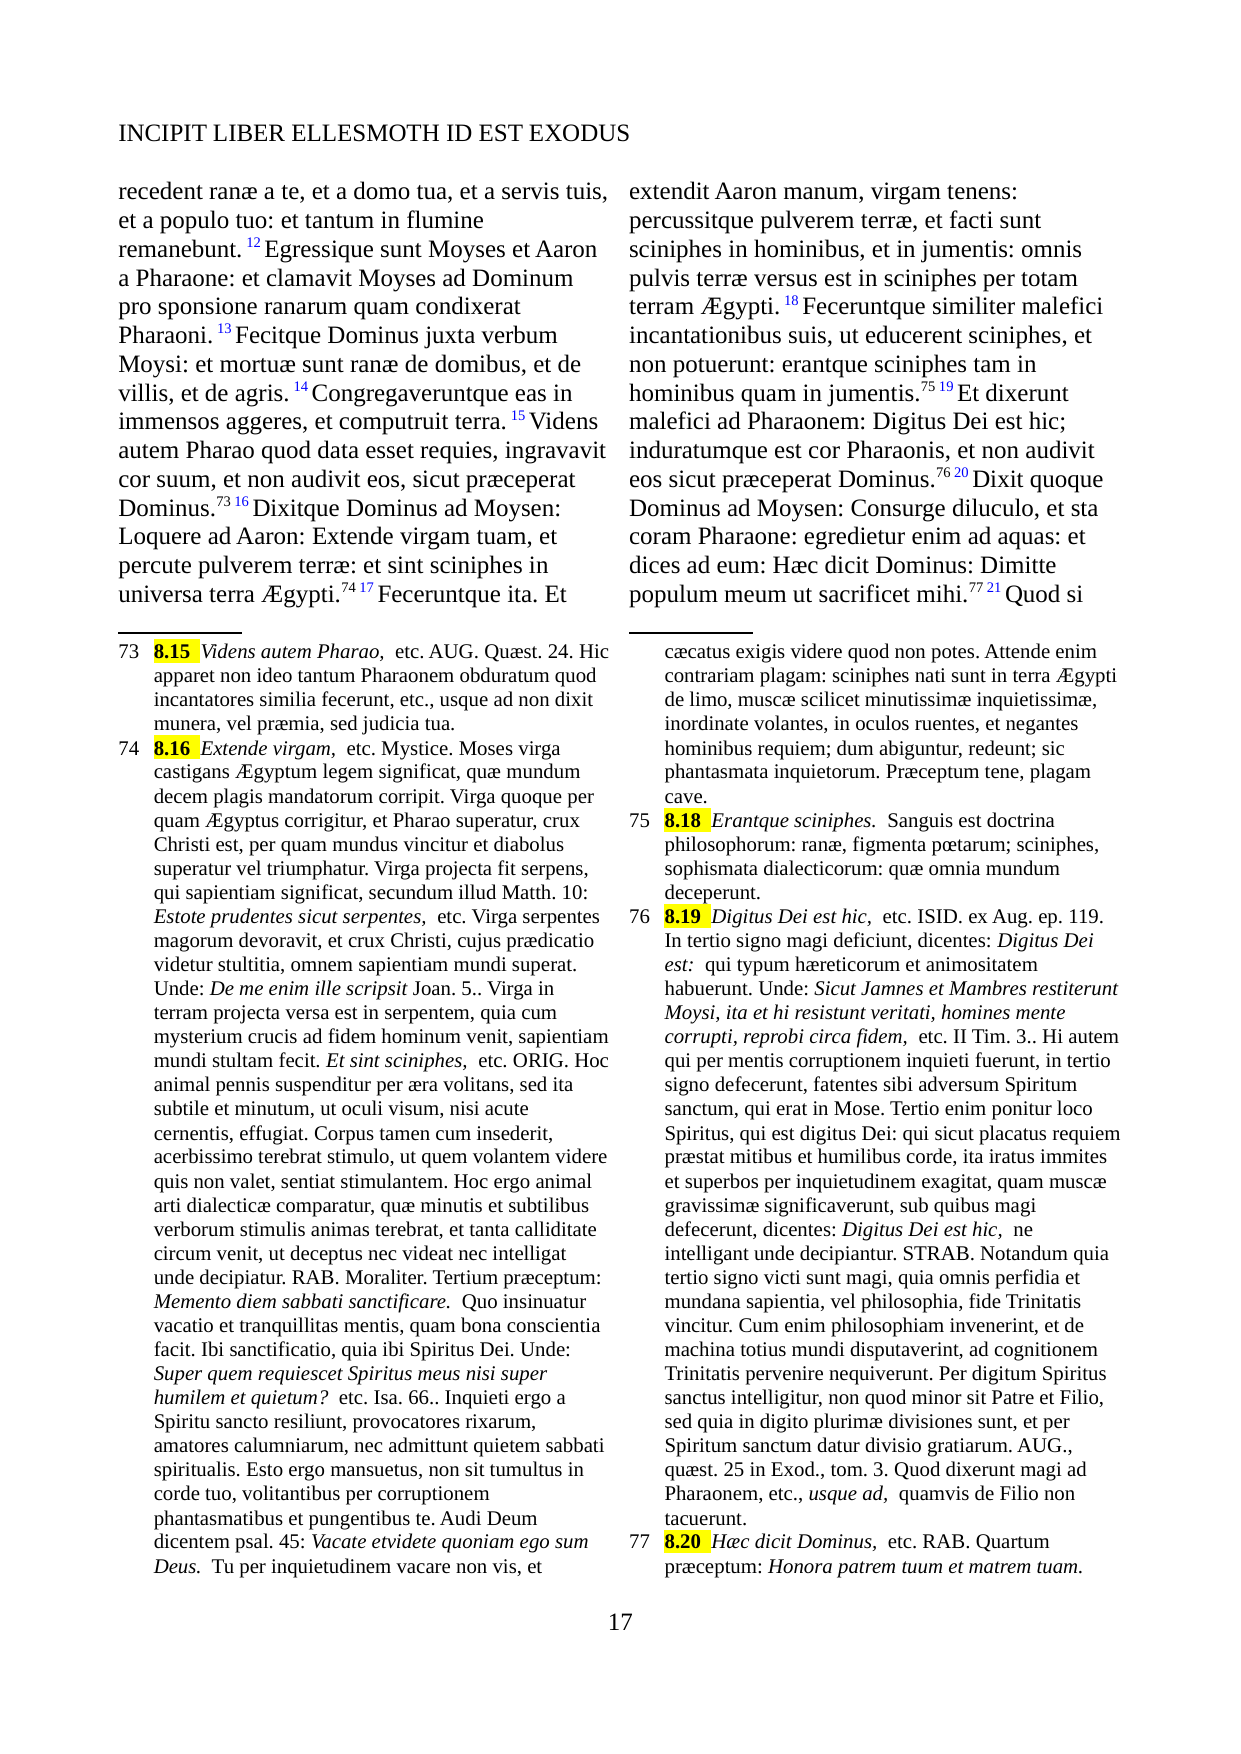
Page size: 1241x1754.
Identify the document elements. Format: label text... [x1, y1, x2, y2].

text 8.16 Extende virgam, etc. Mystice. Moses virga castigans Ægyptum legem significat, quæ mundum decem plagis mandatorum corripit. Virga quoque per quam Ægyptus corrigitur, et Pharao superatur, crux Christi est, per quam mundus vincitur et diabolus superatur vel triumphatur. Virga projecta fit serpens, qui sapientiam significat, secundum illud Matth. 10: Estote prudentes sicut serpentes, etc. Virga serpentes magorum devoravit, et crux Christi, cujus prædicatio videtur stultitia, omnem sapientiam mundi superat. Unde: De me enim ille scripsit Joan. 5.. Virga in terram projecta versa est in serpentem, quia cum mysterium crucis ad fidem hominum venit, sapientiam mundi stultam fecit. Et sint sciniphes, etc. ORIG. Hoc animal pennis suspenditur per æra volitans, sed ita subtile et minutum, ut oculi visum, nisi acute cernentis, effugiat. Corpus tamen cum insederit, acerbissimo terebrat stimulo, ut quem volantem videre quis non valet, sentiat stimulantem. Hoc ergo animal arti dialecticæ comparatur, quæ minutis et subtilibus verborum stimulis animas terebrat, et tanta calliditate circum venit, ut deceptus nec videat nec intelligat unde decipiatur. RAB. Moraliter. Tertium præceptum: Memento diem sabbati sanctificare. Quo insinuatur vacatio et tranquillitas mentis, quam bona conscientia facit. Ibi sanctificatio, quia ibi Spiritus Dei. Unde: Super quem requiescet Spiritus meus nisi super humilem et quietum? etc. Isa. 66.. Inquieti ergo a Spiritu sancto resiliunt, provocatores rixarum, amatores calumniarum, nec admittunt quietem sabbati spiritualis. Esto ergo mansuetus, non sit tumultus in corde tuo, volitantibus per corruptionem phantasmatibus et pungentibus te. Audi Deum dicentem psal. 45: Vacate etvidete quoniam ego sum Deus. Tu per inquietudinem vacare non vis, et [118, 735, 611, 1578]
text 8.18 Erantque sciniphes. Sanguis est doctrina philosophorum: ranæ, figmenta pœtarum; sciniphes, sophismata dialecticorum: quæ omnia mundum deceperunt. [629, 808, 1122, 904]
text 8 Dixit quoque Dominus ad Moysen: Ingredere ad Pharaonem, et dices ad eum: Hæc dicit Dominus: Dimitte populum meum, ut sacrificet mihi: 2 sin autem nolueris dimittere, ecce ego percutiam omnes terminos tuos ranis, 3 et ebulliet fluvius ranas: quæ ascendent, et ingredientur domum tuam, et cubiculum lectuli tui, et super stratum tuum, et in domos servorum tuorum, et in populum tuum, et in furnos tuos, et in reliquias ciborum tuorum: 4 et ad te, et ad populum tuum, et ad omnes servos tuos intrabunt ranæ. 5 Dixitque Dominus ad Moysen: Dic ad Aaron: Extende manum tuam super fluvios ac super rivos et paludes, et educ ranas super terram Ægypti. 6 Et extendit Aaron manum super aquas Ægypti, et ascenderunt ranæ, operueruntque terram Ægypti. 7 Fecerunt autem et malefici per incantationes suas similiter, eduxeruntque ranas super terram Ægypti. 8 Vocavit autem Pharao Moysen et Aaron, et dixit eis: Orate Dominum ut auferat ranas a me et a populo meo, et dimittam populum ut sacrificet Domino. 9 Dixitque Moyses ad Pharaonem: Constitue mihi quando deprecer pro te, et pro servis tuis, et pro populo tuo, ut abigantur ranæ a te, et a domo tua, et a servis tuis, et a populo tuo: et tantum in flumine remaneant. 10 Qui respondit: Cras. At ille: Juxta, inquit, verbum tuum faciam: ut scias quoniam non est sicut Dominus Deus noster. 11 Et recedent ranæ a te, et a domo tua, et a servis tuis, et a populo tuo: et tantum in flumine remanebunt. 12 Egressique sunt Moyses et Aaron a Pharaone: et clamavit Moyses ad Dominum pro sponsione ranarum quam condixerat Pharaoni. 13 Fecitque Dominus juxta verbum Moysi: et mortuæ sunt ranæ de domibus, et de villis, et de agris. 14 Congregaveruntque eas in immensos aggeres, et computruit terra. 15 Videns autem Pharao quod data esset requies, ingravavit cor suum, et non audivit eos, sicut præceperat Dominus. 16 Dixitque Dominus ad Moysen: Loquere ad Aaron: Extende virgam tuam, et percute pulverem terræ: et sint sciniphes in universa terra Ægypti. 17 Feceruntque ita. Et extendit Aaron manum, virgam tenens: percussitque pulverem terræ, et facti sunt sciniphes in hominibus, et in jumentis: omnis pulvis terræ versus est in sciniphes per totam terram Ægypti. 18 Feceruntque similiter malefici incantationibus suis, ut educerent sciniphes, et non potuerunt: erantque sciniphes tam in hominibus quam in jumentis. 19 Et dixerunt malefici ad Pharaonem: Digitus Dei est hic; induratumque est cor Pharaonis, et non audivit eos sicut præceperat Dominus. 20 Dixit quoque Dominus ad Moysen: Consurge diluculo, et sta coram Pharaone: egredietur enim ad aquas: et dices ad eum: Hæc dicit Dominus: Dimitte populum meum ut sacrificet mihi. 21 Quod si non dimiseris eum, ecce ego immittam in te, et in servos tuos, et in populum tuum, et in domos tuas, omne genus muscarum: et implebuntur domus Ægyptiorum muscis diversi generis, et universa terra in qua fuerint. 22 Faciamque mirabilem in die illa terram Gessen, in qua populus meus est, ut non sint ibi muscæ: et scias quoniam ego Dominus in medio terræ. 23 Ponamque divisionem inter populum meum et populum tuum: cras erit signum istud. 24 Fecitque Dominus ita. Et venit musca gravissima in domos Pharaonis et servorum ejus, et in omnem terram Ægypti: corruptaque est terra ab hujuscemodi muscis. 25 Vocavitque Pharao Moysen et Aaron, et ait eis: Ite et sacrificate Deo vestro in terra hac. 26 Et ait Moyses: Non potest ita fieri: abominationes enim Ægyptiorum immolabimus Domino Deo nostro: quod si mactaverimus ea quæ colunt Ægyptii coram eis, lapidibus nos obruent. 27 Viam trium dierum pergemus in solitudinem: et sacrificabimus Domino Deo nostro, sicut præcepit nobis. 28 Dixitque Pharao: Ego dimittam vos ut sacrificetis Domino Deo vestro in deserto: verumtamen longius ne abeatis, rogate pro me. 29 At ait Moyses: Egressus a te, orabo Dominum: et recedet musca a Pharaone, et a servis suis, et a populo ejus cras: verumtamen noli ultra fallere, ut non dimittas populum sacrificare Domino. 30 Egressusque Moyses a Pharaone, oravit Dominum. 31 Qui fecit juxta verbum illius, et abstulit muscas a Pharaone, et a servis suis, et a populo ejus: non superfuit ne una quidem. 32 Et ingravatum est cor Pharaonis, ita ut nec hac quidem vice dimitteret populum. [629, 176, 1122, 608]
text 8.19 Digitus Dei est hic, etc. ISID. ex Aug. ep. 119. In tertio signo magi deficiunt, dicentes: Digitus Dei est: qui typum hæreticorum et animositatem habuerunt. Unde: Sicut Jamnes et Mambres restiterunt Moysi, ita et hi resistunt veritati, homines mente corrupti, reprobi circa fidem, etc. II Tim. 3.. Hi autem qui per mentis corruptionem inquieti fuerunt, in tertio signo defecerunt, fatentes sibi adversum Spiritum sanctum, qui erat in Mose. Tertio enim ponitur loco Spiritus, qui est digitus Dei: qui sicut placatus requiem præstat mitibus et humilibus corde, ita iratus immites et superbos per inquietudinem exagitat, quam muscæ gravissimæ significaverunt, sub quibus magi defecerunt, dicentes: Digitus Dei est hic, ne intelligant unde decipiantur. STRAB. Notandum quia tertio signo victi sunt magi, quia omnis perfidia et mundana sapientia, vel philosophia, fide Trinitatis vincitur. Cum enim philosophiam invenerint, et de machina totius mundi disputaverint, ad cognitionem Trinitatis pervenire nequiverunt. Per digitum Spiritus sanctus intelligitur, non quod minor sit Patre et Filio, sed quia in digito plurimæ divisiones sunt, et per Spiritum sanctum datur divisio gratiarum. AUG., quæst. 25 in Exod., tom. 3. Quod dixerunt magi ad Pharaonem, etc., usque ad, quamvis de Filio non tacuerunt. [629, 904, 1122, 1529]
text 8.20 Hæc dicit Dominus, etc. RAB. Quartum præceptum: Honora patrem tuum et matrem tuam. [629, 1529, 1122, 1578]
text 8 Dixit quoque Dominus ad Moysen: Ingredere ad Pharaonem, et dices ad eum: Hæc dicit Dominus: Dimitte populum meum, ut sacrificet mihi: 2 sin autem nolueris dimittere, ecce ego percutiam omnes terminos tuos ranis, 3 et ebulliet fluvius ranas: quæ ascendent, et ingredientur domum tuam, et cubiculum lectuli tui, et super stratum tuum, et in domos servorum tuorum, et in populum tuum, et in furnos tuos, et in reliquias ciborum tuorum: 4 et ad te, et ad populum tuum, et ad omnes servos tuos intrabunt ranæ. 5 Dixitque Dominus ad Moysen: Dic ad Aaron: Extende manum tuam super fluvios ac super rivos et paludes, et educ ranas super terram Ægypti. 6 Et extendit Aaron manum super aquas Ægypti, et ascenderunt ranæ, operueruntque terram Ægypti. 7 Fecerunt autem et malefici per incantationes suas similiter, eduxeruntque ranas super terram Ægypti. 8 Vocavit autem Pharao Moysen et Aaron, et dixit eis: Orate Dominum ut auferat ranas a me et a populo meo, et dimittam populum ut sacrificet Domino. 9 Dixitque Moyses ad Pharaonem: Constitue mihi quando deprecer pro te, et pro servis tuis, et pro populo tuo, ut abigantur ranæ a te, et a domo tua, et a servis tuis, et a populo tuo: et tantum in flumine remaneant. 10 Qui respondit: Cras. At ille: Juxta, inquit, verbum tuum faciam: ut scias quoniam non est sicut Dominus Deus noster. 11 Et recedent ranæ a te, et a domo tua, et a servis tuis, et a populo tuo: et tantum in flumine remanebunt. 12 Egressique sunt Moyses et Aaron a Pharaone: et clamavit Moyses ad Dominum pro sponsione ranarum quam condixerat Pharaoni. 13 Fecitque Dominus juxta verbum Moysi: et mortuæ sunt ranæ de domibus, et de villis, et de agris. 14 Congregaveruntque eas in immensos aggeres, et computruit terra. 15 Videns autem Pharao quod data esset requies, ingravavit cor suum, et non audivit eos, sicut præceperat Dominus. 16 Dixitque Dominus ad Moysen: Loquere ad Aaron: Extende virgam tuam, et percute pulverem terræ: et sint sciniphes in universa terra Ægypti. 17 Feceruntque ita. Et extendit Aaron manum, virgam tenens: percussitque pulverem terræ, et facti sunt sciniphes in hominibus, et in jumentis: omnis pulvis terræ versus est in sciniphes per totam terram Ægypti. 18 Feceruntque similiter malefici incantationibus suis, ut educerent sciniphes, et non potuerunt: erantque sciniphes tam in hominibus quam in jumentis. 19 Et dixerunt malefici ad Pharaonem: Digitus Dei est hic; induratumque est cor Pharaonis, et non audivit eos sicut præceperat Dominus. 20 Dixit quoque Dominus ad Moysen: Consurge diluculo, et sta coram Pharaone: egredietur enim ad aquas: et dices ad eum: Hæc dicit Dominus: Dimitte populum meum ut sacrificet mihi. 21 Quod si non dimiseris eum, ecce ego immittam in te, et in servos tuos, et in populum tuum, et in domos tuas, omne genus muscarum: et implebuntur domus Ægyptiorum muscis diversi generis, et universa terra in qua fuerint. 22 Faciamque mirabilem in die illa terram Gessen, in qua populus meus est, ut non sint ibi muscæ: et scias quoniam ego Dominus in medio terræ. 23 Ponamque divisionem inter populum meum et populum tuum: cras erit signum istud. 24 Fecitque Dominus ita. Et venit musca gravissima in domos Pharaonis et servorum ejus, et in omnem terram Ægypti: corruptaque est terra ab hujuscemodi muscis. 25 Vocavitque Pharao Moysen et Aaron, et ait eis: Ite et sacrificate Deo vestro in terra hac. 26 Et ait Moyses: Non potest ita fieri: abominationes enim Ægyptiorum immolabimus Domino Deo nostro: quod si mactaverimus ea quæ colunt Ægyptii coram eis, lapidibus nos obruent. 27 Viam trium dierum pergemus in solitudinem: et sacrificabimus Domino Deo nostro, sicut præcepit nobis. 28 Dixitque Pharao: Ego dimittam vos ut sacrificetis Domino Deo vestro in deserto: verumtamen longius ne abeatis, rogate pro me. 29 At ait Moyses: Egressus a te, orabo Dominum: et recedet musca a Pharaone, et a servis suis, et a populo ejus cras: verumtamen noli ultra fallere, ut non dimittas populum sacrificare Domino. 30 Egressusque Moyses a Pharaone, oravit Dominum. 31 Qui fecit juxta verbum illius, et abstulit muscas a Pharaone, et a servis suis, et a populo ejus: non superfuit ne una quidem. 32 Et ingravatum est cor Pharaonis, ita ut nec hac quidem vice dimitteret populum. [118, 176, 611, 608]
text 8.15 Videns autem Pharao, etc. AUG. Quæst. 24. Hic apparet non ideo tantum Pharaonem obduratum quod incantatores similia fecerunt, etc., usque ad non dixit munera, vel præmia, sed judicia tua. [118, 639, 611, 735]
text cæcatus exigis videre quod non potes. Attende enim contrariam plagam: sciniphes nati sunt in terra Ægypti de limo, muscæ scilicet minutissimæ inquietissimæ, inordinate volantes, in oculos ruentes, et negantes hominibus requiem; dum abiguntur, redeunt; sic phantasmata inquietorum. Præceptum tene, plagam cave. [629, 639, 1122, 808]
